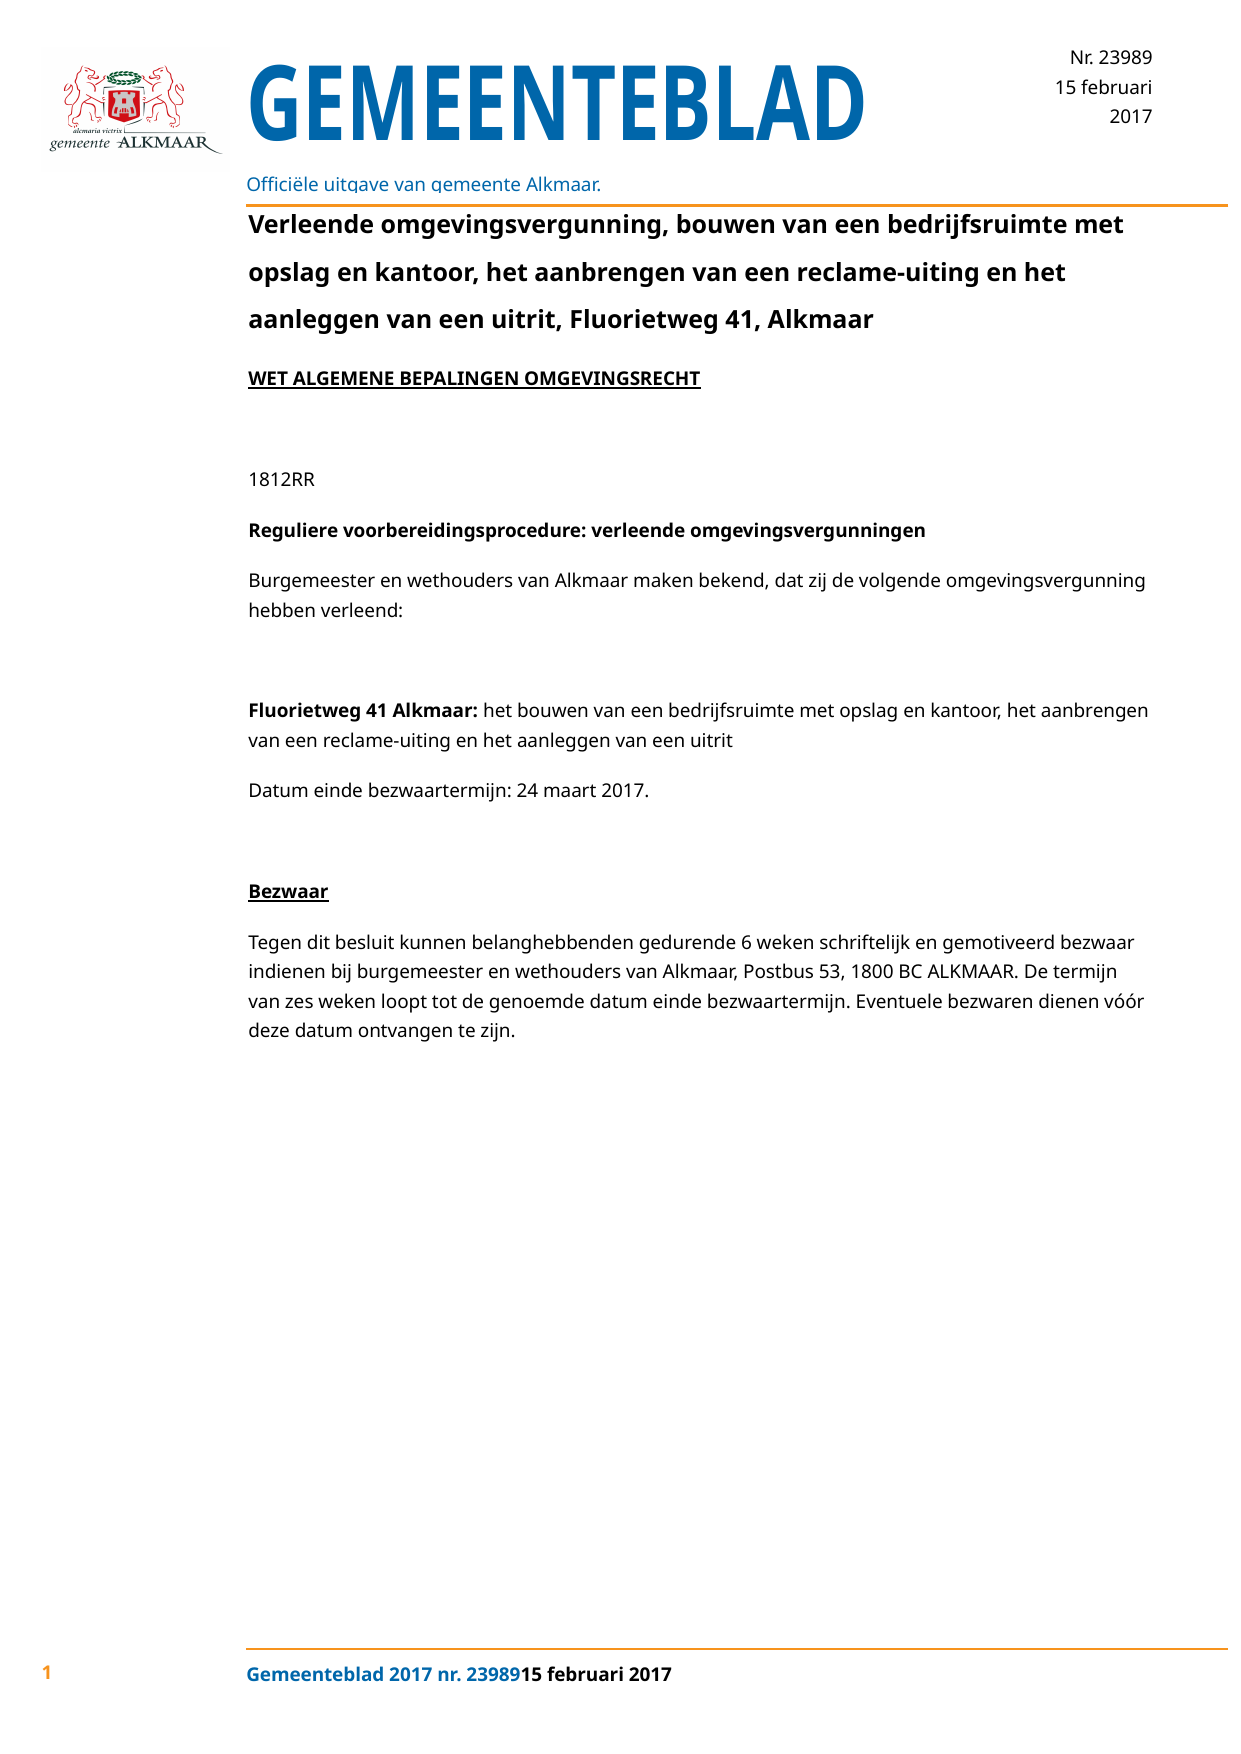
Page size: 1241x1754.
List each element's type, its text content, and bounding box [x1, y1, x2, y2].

text Verleende omgevingsvergunning, bouwen van een bedrijfsruimte met opslag en kantoor, het aanbrengen van een reclame-uiting en het aanleggen van een uitrit, Fluorietweg 41, Alkmaar [248, 207, 1152, 336]
text Bezwaar [248, 878, 1152, 904]
text Tegen dit besluit kunnen belanghebbenden gedurende 6 weken schriftelijk en gemotiveerd bezwaar indienen bij burgemeester en wethouders van Alkmaar, Postbus 53, 1800 BC ALKMAAR. De termijn van zes weken loopt tot de genoemde datum einde bezwaartermijn. Eventuele bezwaren dienen vóór deze datum ontvangen te zijn. [248, 929, 1152, 1043]
text Datum einde bezwaartermijn: 24 maart 2017. [248, 778, 1152, 803]
text Reguliere voorbereidingsprocedure: verleende omgevingsvergunningen [248, 517, 1152, 542]
text Burgemeester en wethouders van Alkmaar maken bekend, dat zij de volgende omgevingsvergunning hebben verleend: [248, 567, 1152, 622]
picture [41, 47, 231, 172]
text Fluorietweg 41 Alkmaar: het bouwen van een bedrijfsruimte met opslag en kantoor, het aanbrengen van een reclame-uiting en het aanleggen van een uitrit [248, 698, 1152, 753]
text 1812RR [248, 466, 1152, 492]
text WET ALGEMENE BEPALINGEN OMGEVINGSRECHT [248, 366, 1152, 391]
